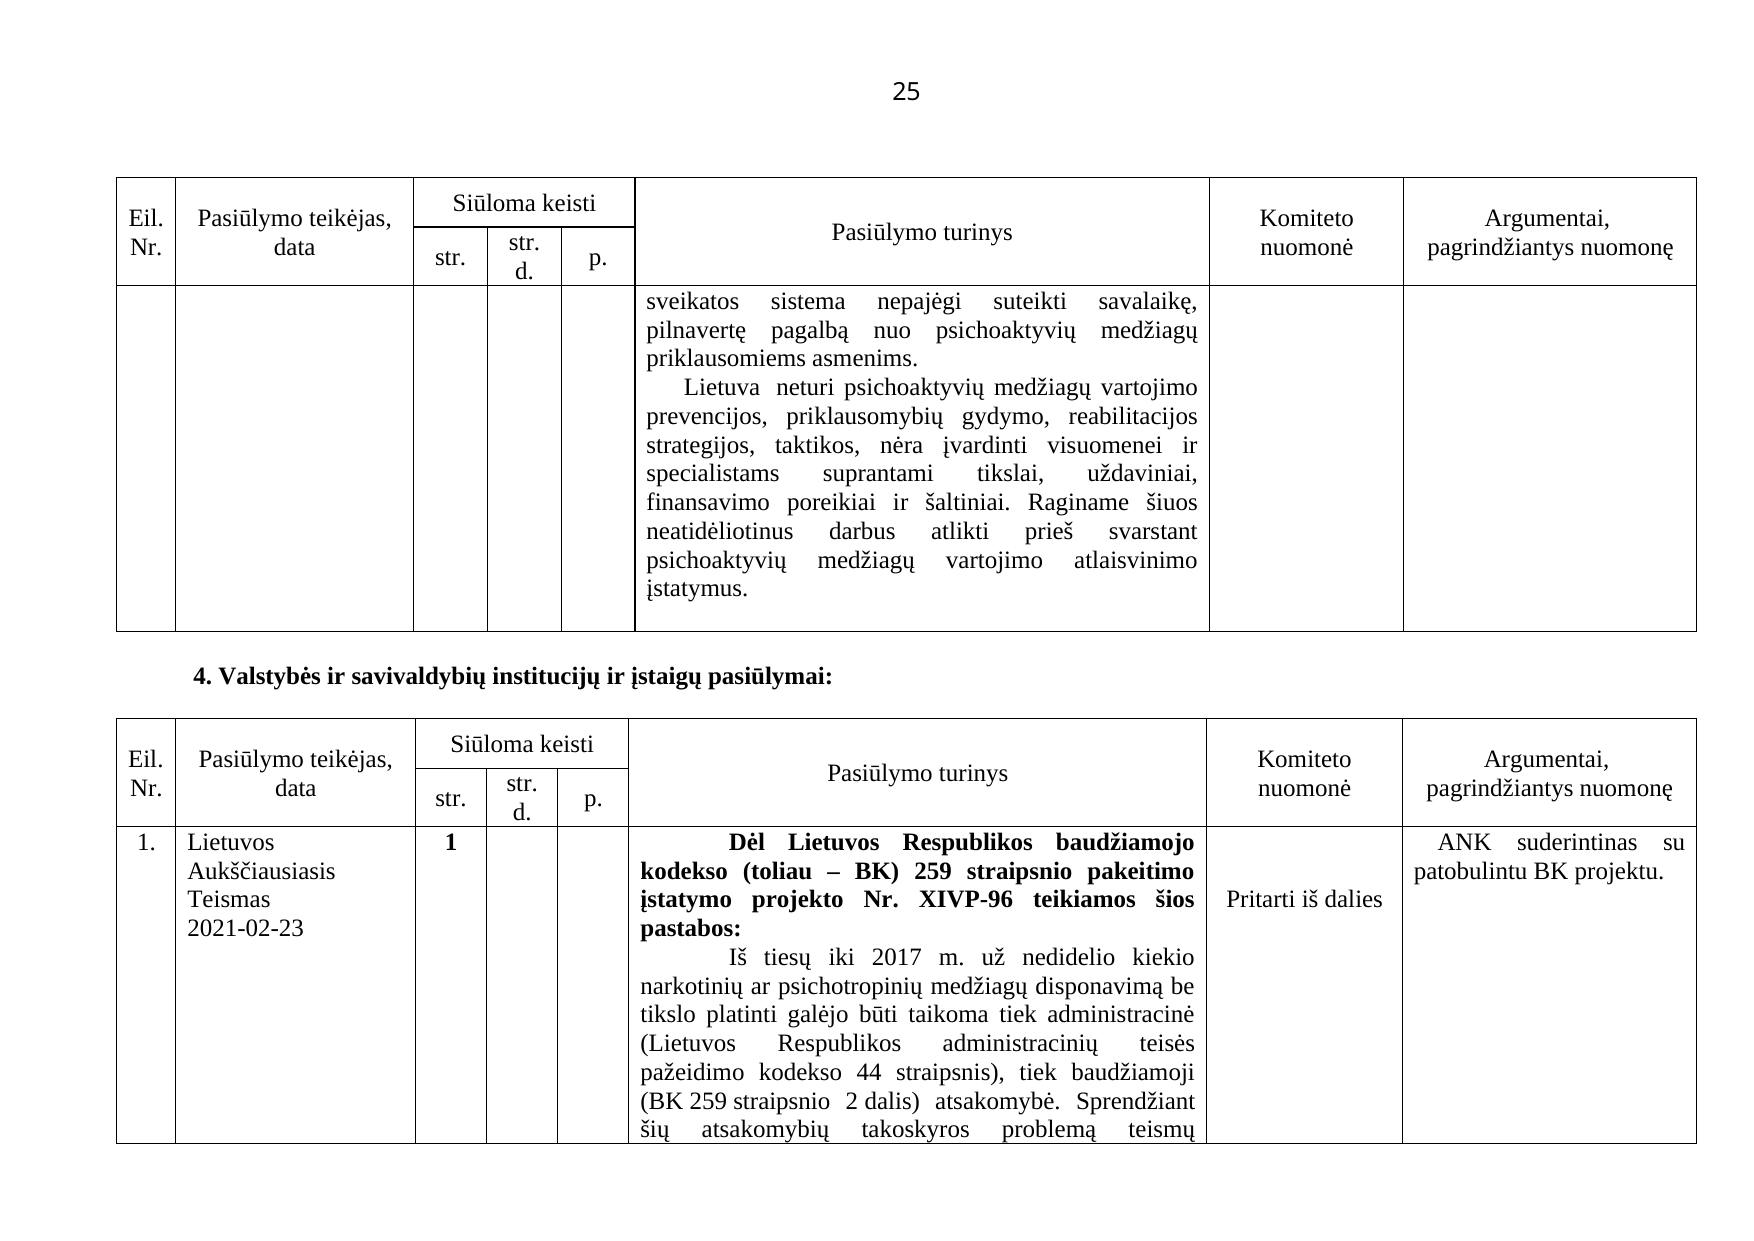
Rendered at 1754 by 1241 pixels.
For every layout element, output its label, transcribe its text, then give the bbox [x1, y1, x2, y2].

table_header Eil. Nr. [117, 719, 175, 826]
table_header Pasiūlymo turinys [636, 178, 1209, 285]
table_cell str. [414, 228, 487, 285]
table_cell 1. [117, 827, 175, 1143]
table_cell sveikatos sistema nepajėgi suteikti savalaikę, pilnavertę pagalbą nuo psichoaktyvių medžiagų priklausomiems asmenims. Lietuva neturi psichoaktyvių medžiagų vartojimo prevencijos, priklausomybių gydymo, reabilitacijos strategijos, taktikos, nėra įvardinti visuomenei ir specialistams suprantami tikslai, uždaviniai, finansavimo poreikiai ir šaltiniai. Raginame šiuos neatidėliotinus darbus atlikti prieš svarstant psichoaktyvių medžiagų vartojimo atlaisvinimo įstatymus. [636, 286, 1209, 631]
table_cell [487, 827, 557, 1143]
text 4. Valstybės ir savivaldybių institucijų ir įstaigų pasiūlymai: [118, 661, 1695, 689]
table_cell [117, 286, 175, 631]
table_cell p. [562, 228, 634, 285]
table_header Pasiūlymo teikėjas, data [176, 719, 415, 826]
table_header Pasiūlymo turinys [629, 719, 1206, 826]
table_cell [488, 286, 561, 631]
table_cell [1404, 286, 1696, 631]
table_header Komiteto nuomonė [1210, 178, 1403, 285]
table_cell [558, 827, 628, 1143]
table_cell str. d. [487, 769, 557, 826]
table_cell [176, 286, 413, 631]
table_header Pasiūlymo teikėjas, data [176, 178, 413, 285]
table_cell [562, 286, 634, 631]
table_header Komiteto nuomonė [1207, 719, 1402, 826]
table_cell Pritarti iš dalies [1207, 827, 1402, 1143]
table_header Argumentai, pagrindžiantys nuomonę [1403, 719, 1696, 826]
table_cell p. [558, 769, 628, 826]
table_cell str. [416, 769, 486, 826]
table_header Siūloma keisti [414, 178, 634, 226]
table_cell 1 [416, 827, 486, 1143]
table_header Siūloma keisti [416, 719, 628, 767]
table_cell Dėl Lietuvos Respublikos baudžiamojo kodekso (toliau – BK) 259 straipsnio pakeitimo įstatymo projekto Nr. XIVP-96 teikiamos šios pastabos: Iš tiesų iki 2017 m. už nedidelio kiekio narkotinių ar psichotropinių medžiagų disponavimą be tikslo platinti galėjo būti taikoma tiek administracinė (Lietuvos Respublikos administracinių teisės pažeidimo kodekso 44 straipsnis), tiek baudžiamoji (BK 259 straipsnio 2 dalis) atsakomybė. Sprendžiant šių atsakomybių takoskyros problemą teismų [629, 827, 1206, 1143]
table_header Eil. Nr. [117, 178, 175, 285]
table_header Argumentai, pagrindžiantys nuomonę [1404, 178, 1696, 285]
table_cell str. d. [488, 228, 561, 285]
table_cell Lietuvos Aukščiausiasis Teismas 2021-02-23 [176, 827, 415, 1143]
table_cell ANK suderintinas su patobulintu BK projektu. [1403, 827, 1696, 1143]
table_cell [1210, 286, 1403, 631]
table_cell [414, 286, 487, 631]
